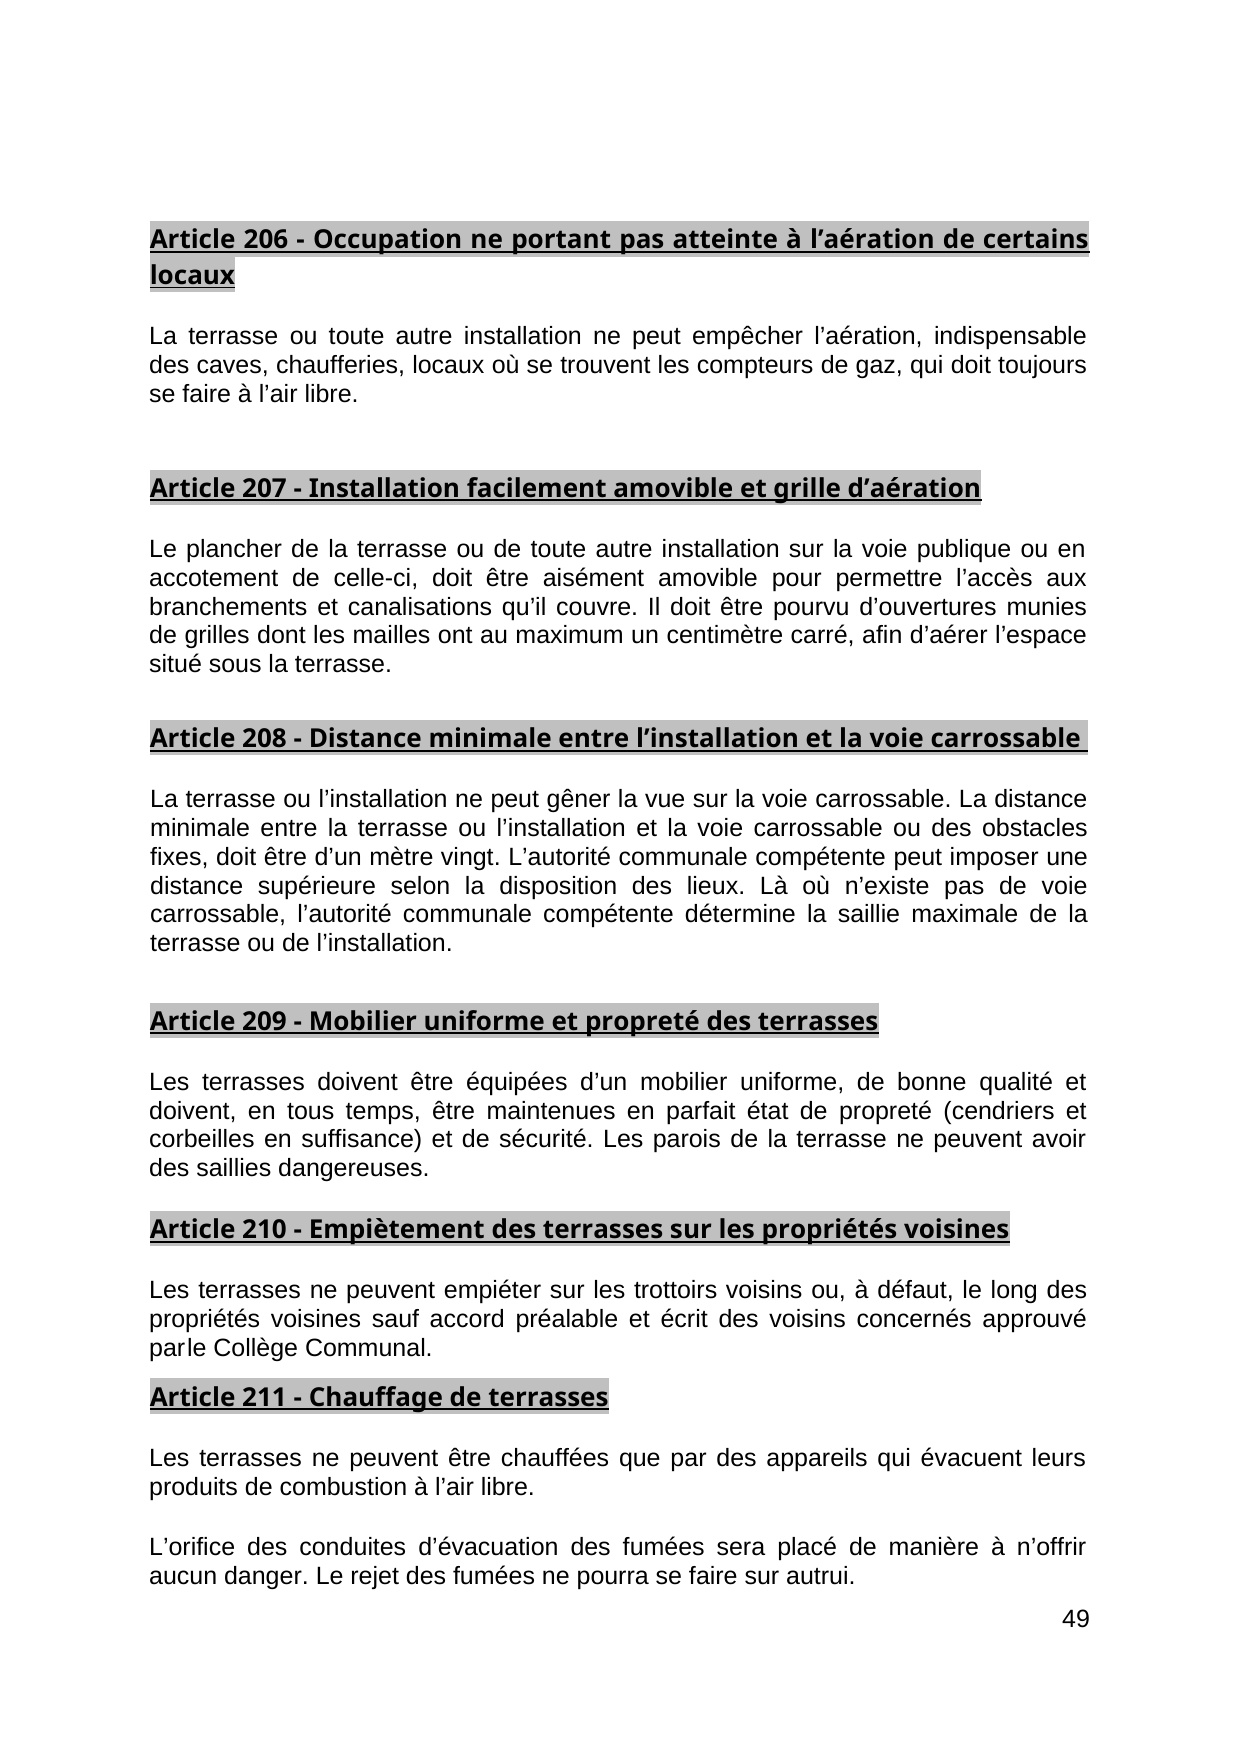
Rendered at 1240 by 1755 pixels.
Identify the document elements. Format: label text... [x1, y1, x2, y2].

text Les terrasses ne peuvent empiéter sur les trottoirs voisins ou, à défaut, le long des propriétés voisines sauf accord préalable et écrit des voisins concernés approuvé par le Collège Communal. [149, 1275, 1088, 1362]
subtitle Article 207 - Installation facilement amovible et grille d’aération [149, 469, 1089, 505]
subtitle Article 209 - Mobilier uniforme et propreté des terrasses [149, 1002, 1089, 1038]
subtitle Article 210 - Empiètement des terrasses sur les propriétés voisines [149, 1211, 1089, 1246]
text Les terrasses doivent être équipées d’un mobilier uniforme, de bonne qualité et doivent, en tous temps, être maintenues en parfait état de propreté (cendriers et corbeilles en suffisance) et de sécurité. Les parois de la terrasse ne peuvent avoir des saillies dangereuses. [149, 1067, 1088, 1182]
subtitle locaux [149, 252, 1089, 292]
text L’orifice des conduites d’évacuation des fumées sera placé de manière à n’offrir aucun danger. Le rejet des fumées ne pourra se faire sur autrui. [149, 1532, 1088, 1590]
text Le plancher de la terrasse ou de toute autre installation sur la voie publique ou en accotement de celle-ci, doit être aisément amovible pour permettre l’accès aux branchements et canalisations qu’il couvre. Il doit être pourvu d’ouvertures munies de grilles dont les mailles ont au maximum un centimètre carré, afin d’aérer l’espace situé sous la terrasse. [149, 534, 1088, 678]
subtitle Article 206 - Occupation ne portant pas atteinte à l’aération de certains [149, 221, 1089, 251]
subtitle Article 211 - Chauffage de terrasses [149, 1378, 1089, 1414]
text La terrasse ou l’installation ne peut gêner la vue sur la voie carrossable. La distance minimale entre la terrasse ou l’installation et la voie carrossable ou des obstacles fixes, doit être d’un mètre vingt. L’autorité communale compétente peut imposer une distance supérieure selon la disposition des lieux. Là où n’existe pas de voie carrossable, l’autorité communale compétente détermine la saillie maximale de la terrasse ou de l’installation. [150, 784, 1089, 957]
text Les terrasses ne peuvent être chauffées que par des appareils qui évacuent leurs produits de combustion à l’air libre. [149, 1443, 1088, 1500]
text La terrasse ou toute autre installation ne peut empêcher l’aération, indispensable des caves, chaufferies, locaux où se trouvent les compteurs de gaz, qui doit toujours se faire à l’air libre. [149, 321, 1088, 407]
subtitle Article 208 - Distance minimale entre l’installation et la voie carrossable [149, 720, 1089, 755]
